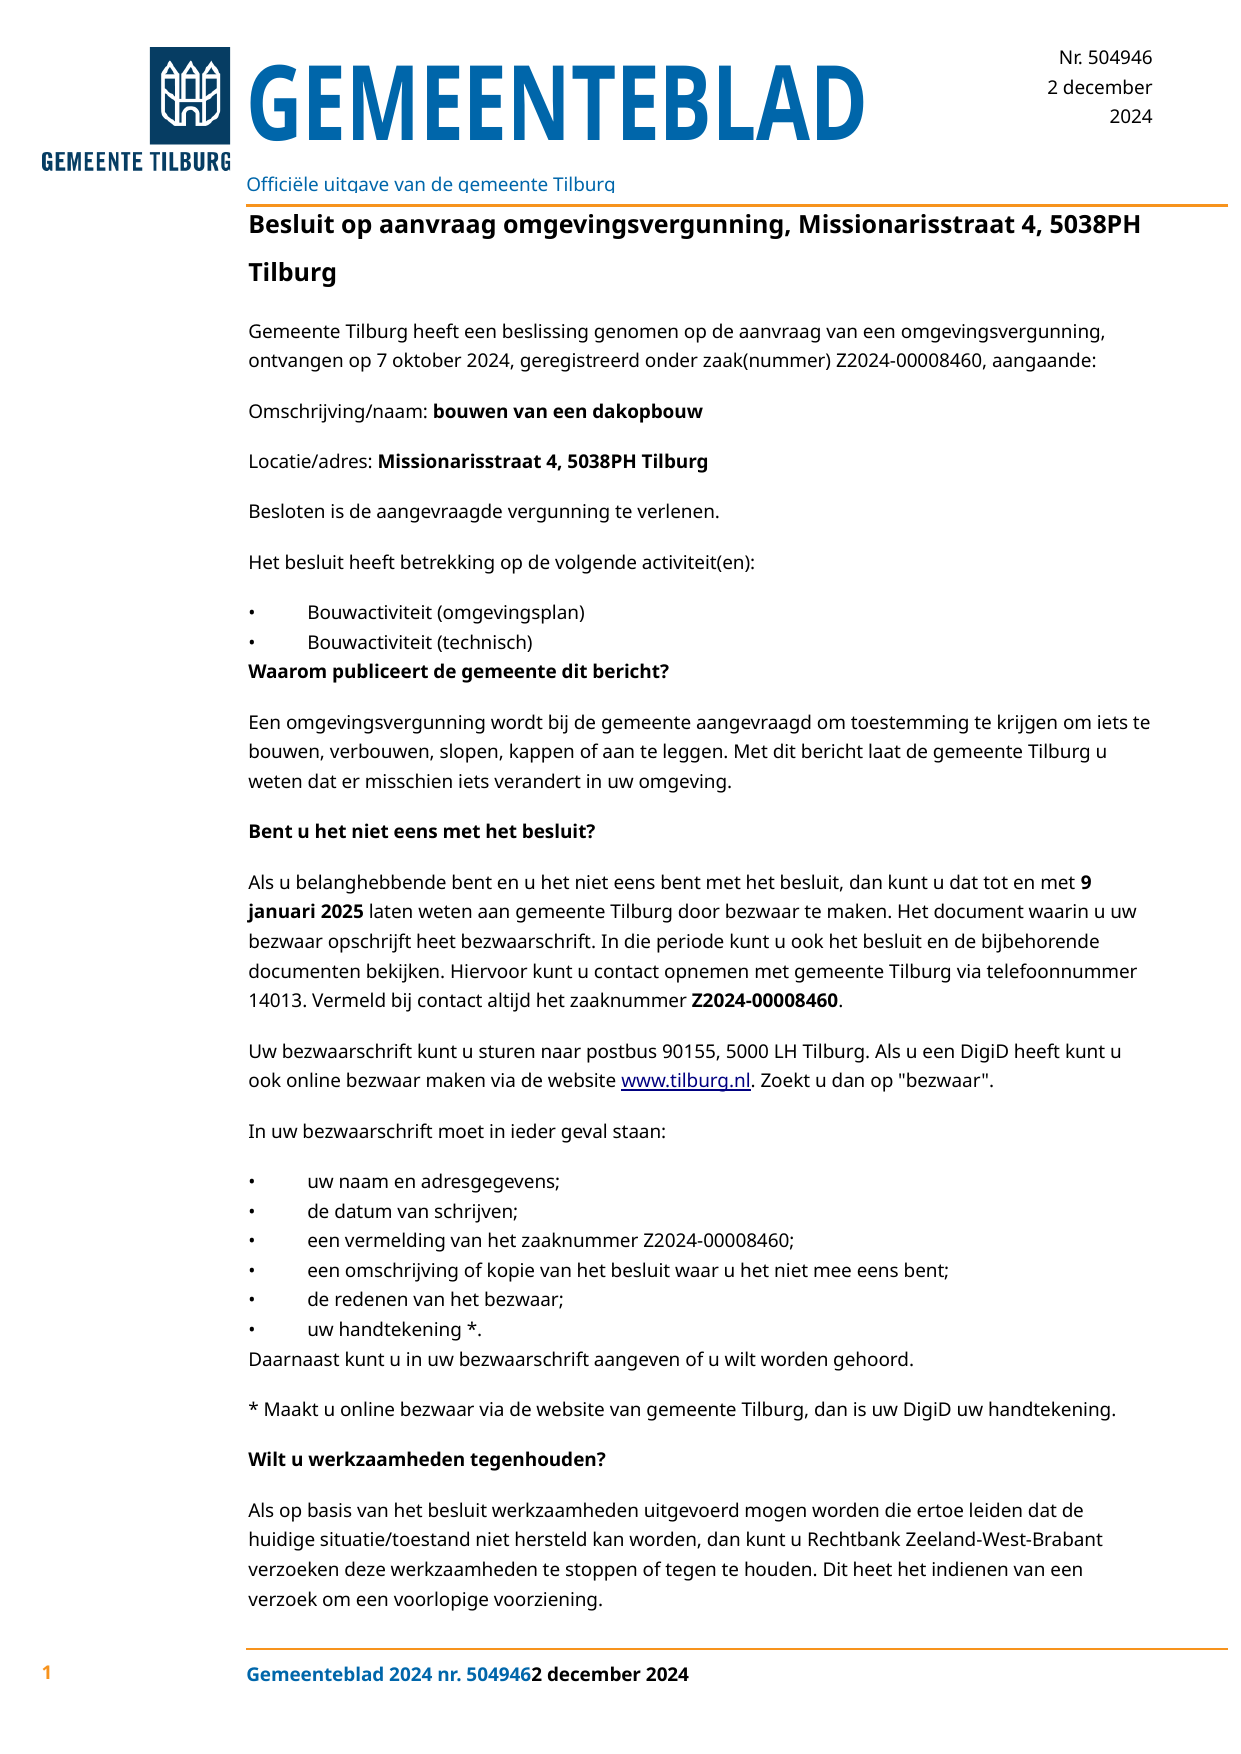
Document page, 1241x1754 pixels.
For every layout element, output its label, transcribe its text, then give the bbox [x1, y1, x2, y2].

text Bent u het niet eens met het besluit? [248, 819, 1152, 844]
list uw naam en adresgegevens; [248, 1168, 1152, 1194]
text Besloten is de aangevraagde vergunning te verlenen. [248, 499, 1152, 524]
list de datum van schrijven; [248, 1198, 1152, 1224]
text Als op basis van het besluit werkzaamheden uitgevoerd mogen worden die ertoe leiden dat de huidige situatie/toestand niet hersteld kan worden, dan kunt u Rechtbank Zeeland-West-Brabant verzoeken deze werkzaamheden te stoppen of tegen te houden. Dit heet het indienen van een verzoek om een voorlopige voorziening. [248, 1497, 1152, 1612]
text Omschrijving/naam: bouwen van een dakopbouw [248, 398, 1152, 424]
list uw handtekening *. [248, 1316, 1152, 1342]
text Gemeente Tilburg heeft een beslissing genomen op de aanvraag van een omgevingsvergunning, ontvangen op 7 oktober 2024, geregistreerd onder zaak(nummer) Z2024-00008460, aangaande: [248, 318, 1152, 373]
text Locatie/adres: Missionarisstraat 4, 5038PH Tilburg [248, 448, 1152, 474]
list een vermelding van het zaaknummer Z2024-00008460; [248, 1227, 1152, 1253]
list een omschrijving of kopie van het besluit waar u het niet mee eens bent; [248, 1257, 1152, 1283]
text Als u belanghebbende bent en u het niet eens bent met het besluit, dan kunt u dat tot en met 9 januari 2025 laten weten aan gemeente Tilburg door bezwaar te maken. Het document waarin u uw bezwaar opschrijft heet bezwaarschrift. In die periode kunt u ook het besluit en de bijbehorende documenten bekijken. Hiervoor kunt u contact opnemen met gemeente Tilburg via telefoonnummer 14013. Vermeld bij contact altijd het zaaknummer Z2024-00008460. [248, 869, 1152, 1013]
text Uw bezwaarschrift kunt u sturen naar postbus 90155, 5000 LH Tilburg. Als u een DigiD heeft kunt u ook online bezwaar maken via de website www.tilburg.nl. Zoekt u dan op "bezwaar". [248, 1038, 1152, 1093]
list Bouwactiviteit (technisch) [248, 629, 1152, 655]
text Besluit op aanvraag omgevingsvergunning, Missionarisstraat 4, 5038PH Tilburg [248, 207, 1152, 288]
picture [41, 47, 231, 172]
text In uw bezwaarschrift moet in ieder geval staan: [248, 1118, 1152, 1144]
text Waarom publiceert de gemeente dit bericht? [248, 659, 1152, 684]
text Het besluit heeft betrekking op de volgende activiteit(en): [248, 549, 1152, 575]
text Daarnaast kunt u in uw bezwaarschrift aangeven of u wilt worden gehoord. [248, 1346, 1152, 1372]
list Bouwactiviteit (omgevingsplan) [248, 599, 1152, 625]
list de redenen van het bezwaar; [248, 1287, 1152, 1312]
text * Maakt u online bezwaar via de website van gemeente Tilburg, dan is uw DigiD uw handtekening. [248, 1396, 1152, 1422]
text Wilt u werkzaamheden tegenhouden? [248, 1447, 1152, 1472]
text Een omgevingsvergunning wordt bij de gemeente aangevraagd om toestemming te krijgen om iets te bouwen, verbouwen, slopen, kappen of aan te leggen. Met dit bericht laat de gemeente Tilburg u weten dat er misschien iets verandert in uw omgeving. [248, 709, 1152, 794]
